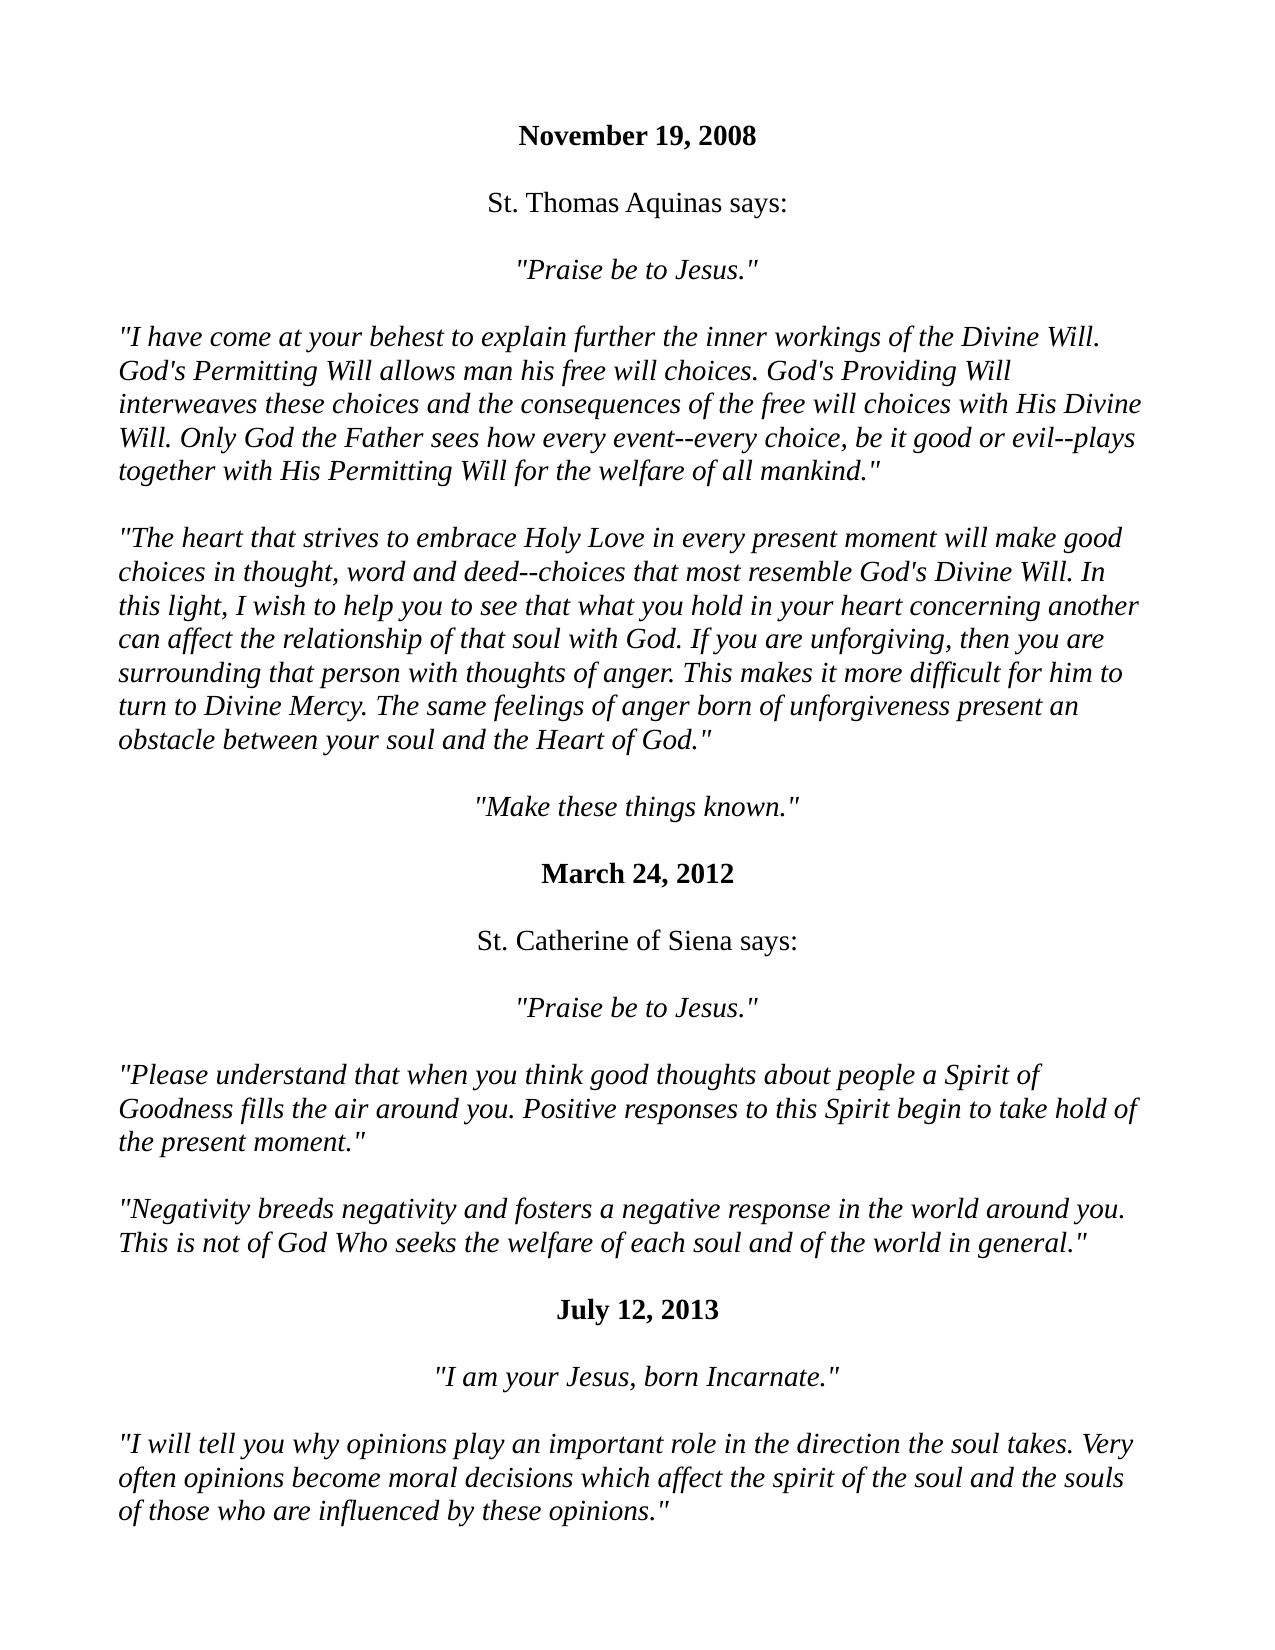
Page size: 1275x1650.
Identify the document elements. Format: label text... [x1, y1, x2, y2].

text "Negativity breeds negativity and fosters a negative response in the world around you. This is not of God Who seeks the welfare of each soul and of the world in general." [118, 1191, 1157, 1258]
text "I will tell you why opinions play an important role in the direction the soul takes. Very often opinions become moral decisions which affect the spirit of the soul and the souls of those who are influenced by these opinions." [118, 1426, 1157, 1527]
text "Praise be to Jesus." [118, 990, 1157, 1024]
text St. Thomas Aquinas says: [118, 185, 1157, 219]
text "The heart that strives to embrace Holy Love in every present moment will make good choices in thought, word and deed--choices that most resemble God's Divine Will. In this light, I wish to help you to see that what you hold in your heart concerning another can affect the relationship of that soul with God. If you are unforgiving, then you are surrounding that person with thoughts of anger. This makes it more difficult for him to turn to Divine Mercy. The same feelings of anger born of unforgiveness present an obstacle between your soul and the Heart of God." [118, 521, 1157, 755]
text St. Catherine of Siena says: [118, 923, 1157, 957]
text "I am your Jesus, born Incarnate." [118, 1359, 1157, 1393]
text "I have come at your behest to explain further the inner workings of the Divine Will. God's Permitting Will allows man his free will choices. God's Providing Will interweaves these choices and the consequences of the free will choices with His Divine Will. Only God the Father sees how every event--every choice, be it good or evil--plays together with His Permitting Will for the welfare of all mankind." [118, 319, 1157, 487]
text November 19, 2008 [118, 118, 1157, 152]
text "Please understand that when you think good thoughts about people a Spirit of Goodness fills the air around you. Positive responses to this Spirit begin to take hold of the present moment." [118, 1057, 1157, 1158]
text March 24, 2012 [118, 856, 1157, 889]
text "Praise be to Jesus." [118, 252, 1157, 286]
text July 12, 2013 [118, 1292, 1157, 1326]
text "Make these things known." [118, 789, 1157, 822]
